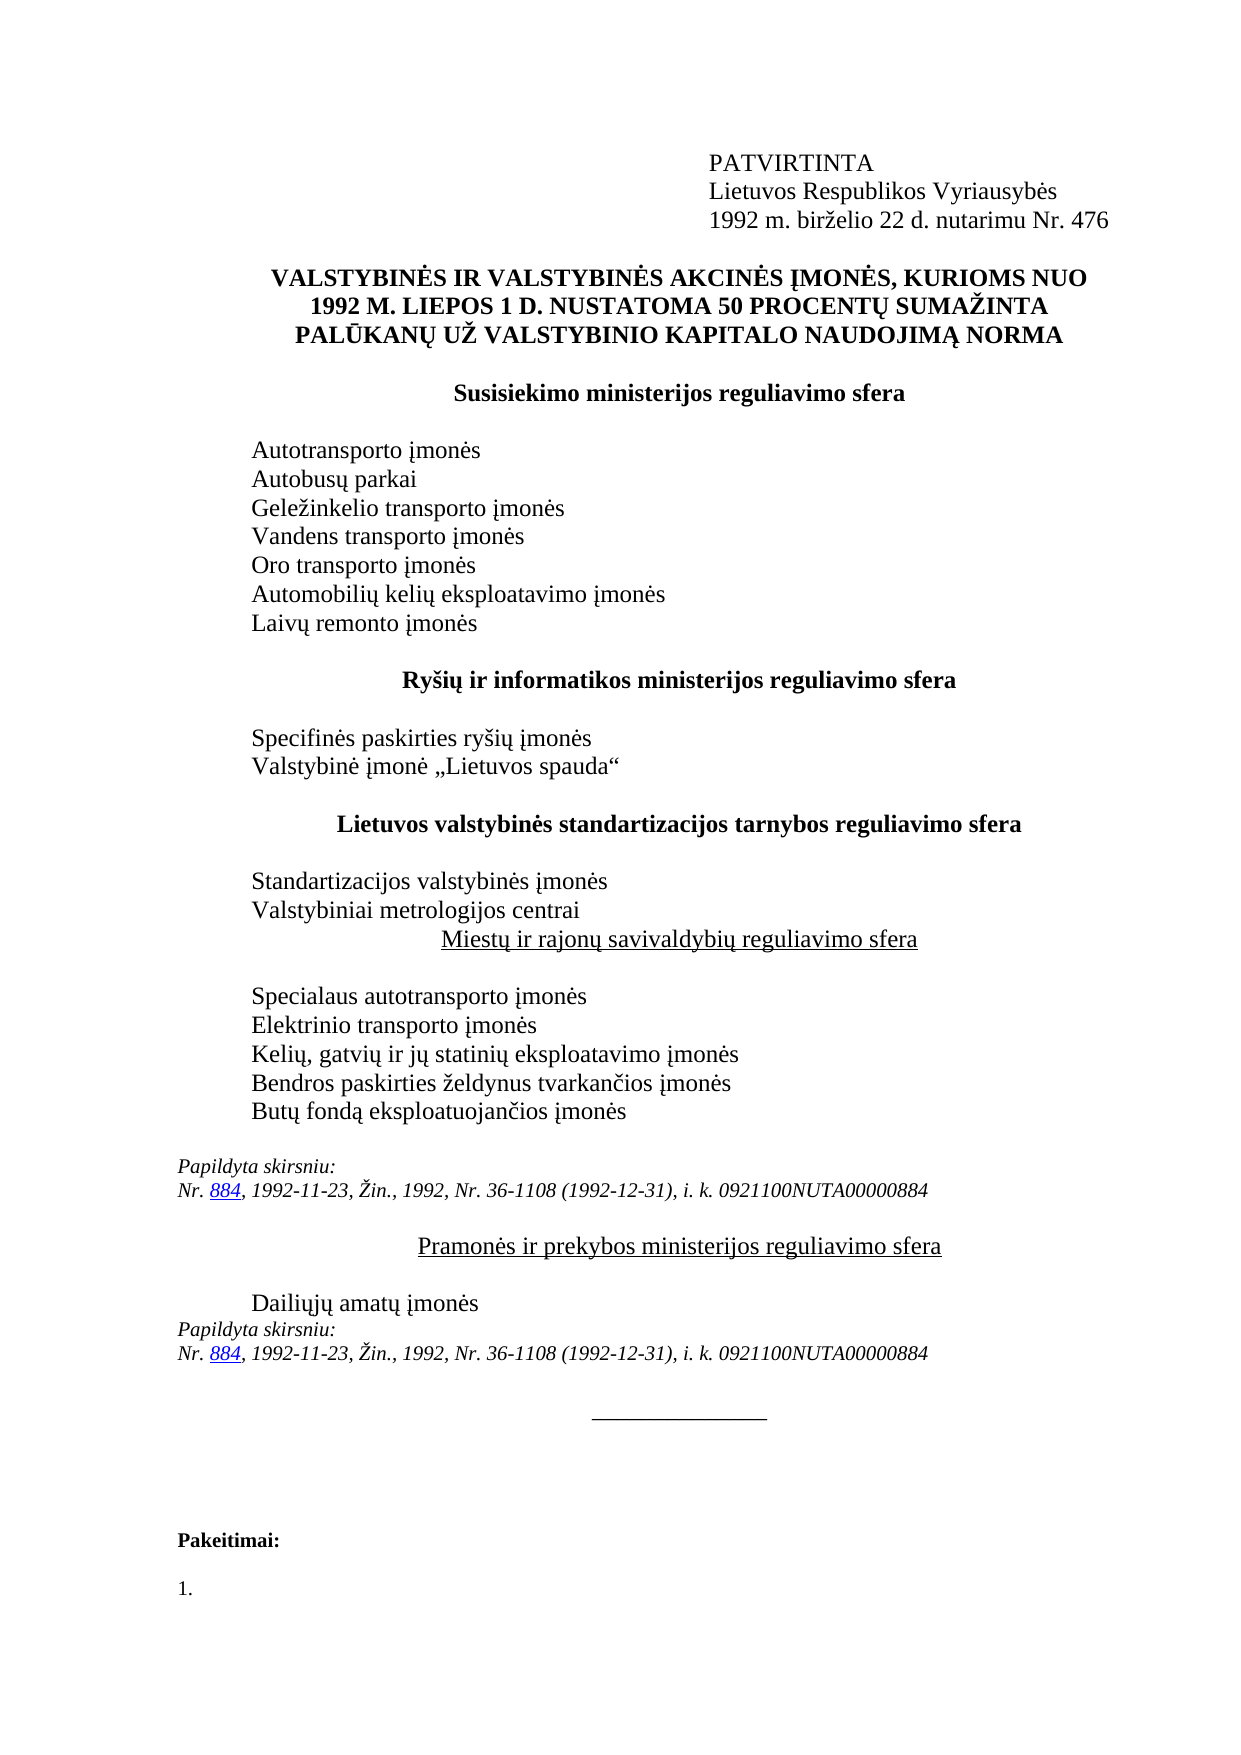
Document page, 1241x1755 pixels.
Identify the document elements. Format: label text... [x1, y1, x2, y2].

text PATVIRTINTA [177, 148, 1181, 176]
text Miestų ir rajonų savivaldybių reguliavimo sfera [177, 924, 1181, 953]
text Oro transporto įmonės [177, 550, 1181, 579]
text PALŪKANŲ UŽ VALSTYBINIO KAPITALO NAUDOJIMĄ NORMA [177, 320, 1181, 349]
text Bendros paskirties želdynus tvarkančios įmonės [177, 1068, 1181, 1096]
text Elektrinio transporto įmonės [177, 1010, 1181, 1039]
text Automobilių kelių eksploatavimo įmonės [177, 579, 1181, 608]
text Kelių, gatvių ir jų statinių eksploatavimo įmonės [177, 1039, 1181, 1068]
text Nr. 884, 1992-11-23, Žin., 1992, Nr. 36-1108 (1992-12-31), i. k. 0921100NUTA00000884 [177, 1341, 1181, 1365]
text 1992 M. LIEPOS 1 D. NUSTATOMA 50 PROCENTŲ SUMAŽINTA [177, 291, 1181, 320]
text Laivų remonto įmonės [177, 608, 1181, 636]
text Geležinkelio transporto įmonės [177, 493, 1181, 521]
text Specialaus autotransporto įmonės [177, 981, 1181, 1010]
text Vandens transporto įmonės [177, 521, 1181, 550]
text Dailiųjų amatų įmonės [177, 1288, 1181, 1317]
text Lietuvos valstybinės standartizacijos tarnybos reguliavimo sfera [177, 809, 1181, 838]
text Papildyta skirsniu: [177, 1154, 1181, 1178]
text Susisiekimo ministerijos reguliavimo sfera [177, 378, 1181, 406]
text Lietuvos Respublikos Vyriausybės [177, 176, 1181, 205]
text ______________ [177, 1394, 1181, 1423]
text VALSTYBINĖS IR VALSTYBINĖS AKCINĖS ĮMONĖS, KURIOMS NUO [177, 263, 1181, 291]
text Nr. 884, 1992-11-23, Žin., 1992, Nr. 36-1108 (1992-12-31), i. k. 0921100NUTA00000884 [177, 1178, 1181, 1202]
text Autobusų parkai [177, 464, 1181, 493]
text 1. [177, 1576, 1181, 1600]
text Autotransporto įmonės [177, 435, 1181, 464]
text Butų fondą eksploatuojančios įmonės [177, 1096, 1181, 1125]
text Pramonės ir prekybos ministerijos reguliavimo sfera [177, 1231, 1181, 1259]
text Pakeitimai: [177, 1528, 1181, 1552]
text Valstybinė įmonė „Lietuvos spauda“ [177, 751, 1181, 780]
text Papildyta skirsniu: [177, 1317, 1181, 1341]
text Standartizacijos valstybinės įmonės [177, 866, 1181, 895]
text Valstybiniai metrologijos centrai [177, 895, 1181, 924]
text Ryšių ir informatikos ministerijos reguliavimo sfera [177, 665, 1181, 694]
text Specifinės paskirties ryšių įmonės [177, 723, 1181, 751]
text 1992 m. birželio 22 d. nutarimu Nr. 476 [177, 205, 1181, 234]
